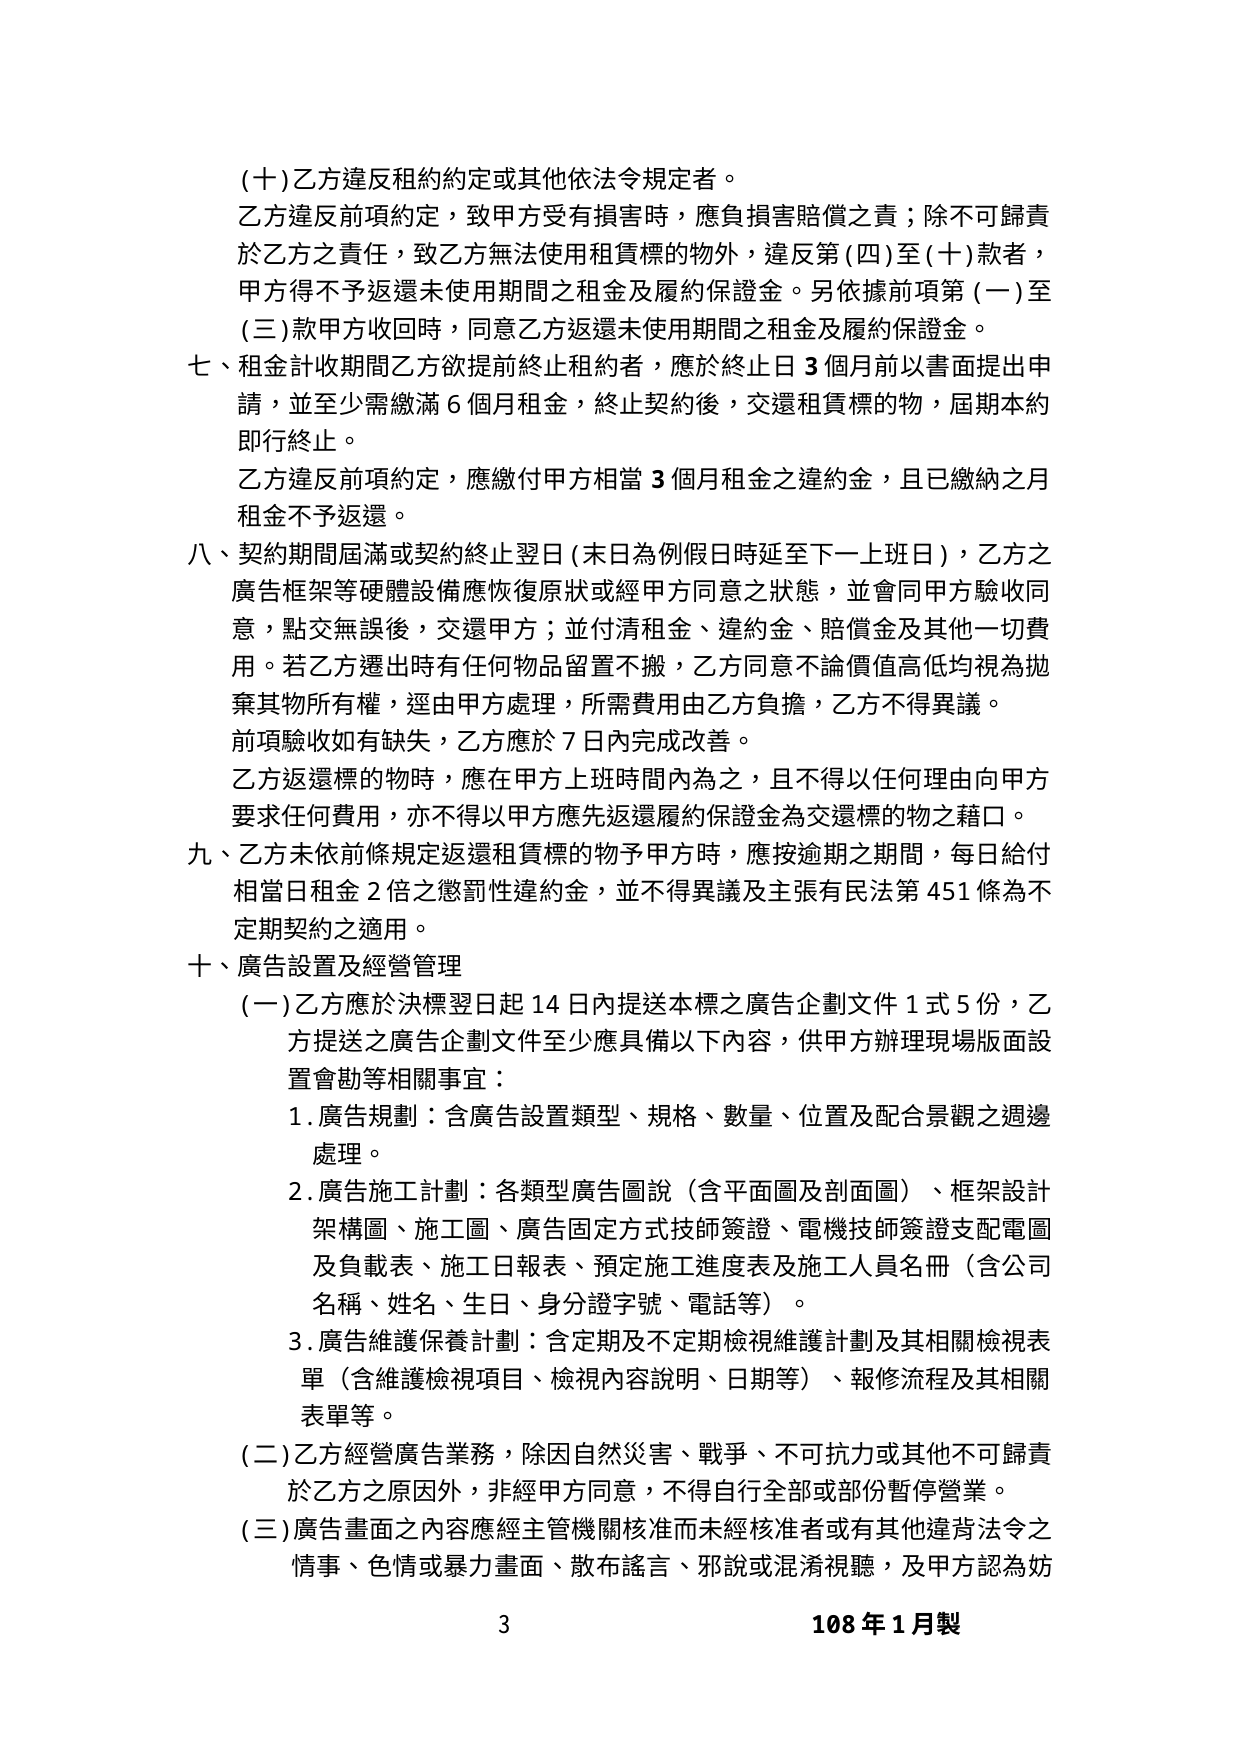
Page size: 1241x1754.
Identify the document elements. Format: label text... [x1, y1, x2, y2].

text 七、租金計收期間乙方欲提前終止租約者，應於終止日3個月前以書面提出申請，並至少需繳滿6個月租金，終止契約後，交還租賃標的物，屆期本約即行終止。 [187, 346, 1053, 458]
text (一)乙方應於決標翌日起14日內提送本標之廣告企劃文件1式5份，乙方提送之廣告企劃文件至少應具備以下內容，供甲方辦理現場版面設置會勘等相關事宜： [237, 983, 1053, 1096]
text 3.廣告維護保養計劃：含定期及不定期檢視維護計劃及其相關檢視表單（含維護檢視項目、檢視內容說明、日期等）、報修流程及其相關表單等。 [287, 1321, 1053, 1433]
text 乙方違反前項約定，致甲方受有損害時，應負損害賠償之責；除不可歸責於乙方之責任，致乙方無法使用租賃標的物外，違反第(四)至(十)款者，甲方得不予返還未使用期間之租金及履約保證金。另依據前項第(一)至(三)款甲方收回時，同意乙方返還未使用期間之租金及履約保證金。 [237, 196, 1053, 346]
text 乙方返還標的物時，應在甲方上班時間內為之，且不得以任何理由向甲方要求任何費用，亦不得以甲方應先返還履約保證金為交還標的物之藉口。 [231, 758, 1053, 833]
text 2.廣告施工計劃：各類型廣告圖說（含平面圖及剖面圖）、框架設計架構圖、施工圖、廣告固定方式技師簽證、電機技師簽證支配電圖及負載表、施工日報表、預定施工進度表及施工人員名冊（含公司名稱、姓名、生日、身分證字號、電話等）。 [287, 1171, 1053, 1321]
text (二)乙方經營廣告業務，除因自然災害、戰爭、不可抗力或其他不可歸責於乙方之原因外，非經甲方同意，不得自行全部或部份暫停營業。 [237, 1433, 1053, 1508]
text (三)廣告畫面之內容應經主管機關核准而未經核准者或有其他違背法令之情事、色情或暴力畫面、散布謠言、邪說或混淆視聽，及甲方認為妨 [237, 1508, 1053, 1583]
text 十、廣告設置及經營管理 [187, 946, 1053, 983]
text 八、契約期間屆滿或契約終止翌日(末日為例假日時延至下一上班日)，乙方之廣告框架等硬體設備應恢復原狀或經甲方同意之狀態，並會同甲方驗收同意，點交無誤後，交還甲方；並付清租金、違約金、賠償金及其他一切費用。若乙方遷出時有任何物品留置不搬，乙方同意不論價值高低均視為拋棄其物所有權，逕由甲方處理，所需費用由乙方負擔，乙方不得異議。 [187, 533, 1053, 721]
text 九、乙方未依前條規定返還租賃標的物予甲方時，應按逾期之期間，每日給付相當日租金2倍之懲罰性違約金，並不得異議及主張有民法第451條為不定期契約之適用。 [187, 833, 1053, 946]
text (十)乙方違反租約約定或其他依法令規定者。 [237, 158, 1053, 196]
text 前項驗收如有缺失，乙方應於7日內完成改善。 [231, 721, 1053, 758]
text 1.廣告規劃：含廣告設置類型、規格、數量、位置及配合景觀之週邊處理。 [287, 1096, 1053, 1171]
text 乙方違反前項約定，應繳付甲方相當3個月租金之違約金，且已繳納之月租金不予返還。 [237, 458, 1053, 533]
